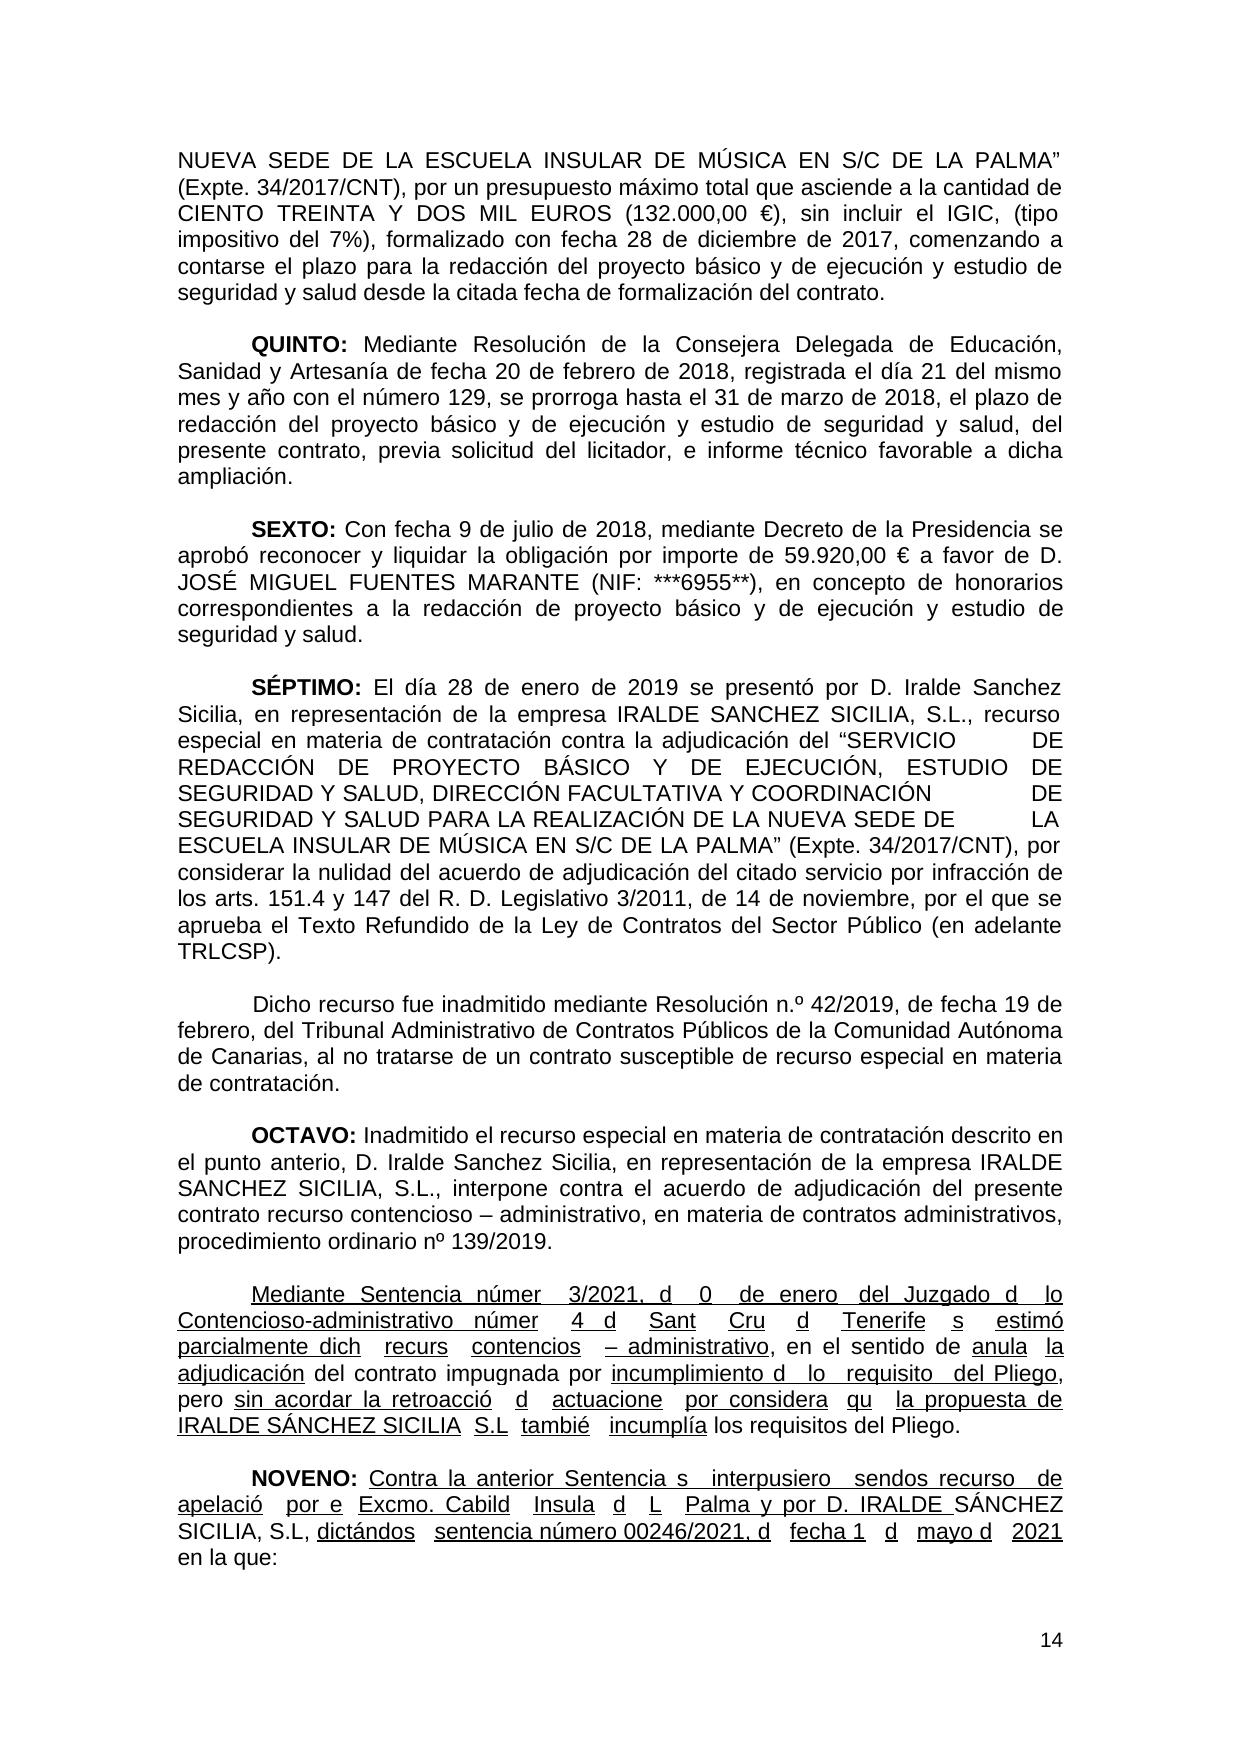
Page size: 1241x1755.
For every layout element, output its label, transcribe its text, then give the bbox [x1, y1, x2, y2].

text considerar la nulidad del acuerdo de adjudicación del citado servicio por infracción de los arts. 151.4 y 147 del R. D. Legislativo 3/2011, de 14 de noviembre, por el que se aprueba el Texto Refundido de la Ley de Contratos del Sector Público (en adelante TRLCSP). [177, 859, 1063, 964]
text NOVENO: Contra la anterior Sentencia se interpusieron sendos recursos de apelación por el Excmo. Cabildo Insular de La Palma y por D. IRALDE SÁNCHEZ SICILIA, S.L, dictándose sentencia número 00246/2021, de fecha 10 de mayo de 2021 en la que: [177, 1465, 1063, 1540]
text Dicho recurso fue inadmitido mediante Resolución n.º 42/2019, de fecha 19 de febrero, del Tribunal Administrativo de Contratos Públicos de la Comunidad Autónoma de Canarias, al no tratarse de un contrato susceptible de recurso especial en materia de contratación. [177, 991, 1063, 1096]
text OCTAVO: Inadmitido el recurso especial en materia de contratación descrito en el punto anterio, D. Iralde Sanchez Sicilia, en representación de la empresa IRALDE SANCHEZ SICILIA, S.L., interpone contra el acuerdo de adjudicación del presente contrato recurso contencioso – administrativo, en materia de contratos administrativos, procedimiento ordinario nº 139/2019. [177, 1122, 1063, 1254]
text NOVENO: Contra la anterior Sentencia se interpusieron sendos recursos de apelación por el Excmo. Cabildo Insular de La Palma y por D. IRALDE SÁNCHEZ SICILIA, S.L, dictándose sentencia número 00246/2021, de fecha 10 de mayo de 2021 en la que: [177, 1515, 1063, 1570]
text SÉPTIMO: El día 28 de enero de 2019 se presentó por D. Iralde Sanchez Sicilia, en representación de la empresa IRALDE SANCHEZ SICILIA, S.L., recurso [177, 674, 1065, 727]
text Mediante Sentencia número 3/2021, de 05 de enero, del Juzgado de lo Contencioso-administrativo número 4 de Santa Cruz de Tenerife, se estimó parcialmente dicho recurso contencioso – administrativo, en el sentido de anular la adjudicación del contrato impugnada por incumplimiento de los requisitos del Pliego, pero sin acordar la retroacción de actuaciones por considerar que la propuesta de IRALDE SÁNCHEZ SICILIA, S.L. también incumplía los requisitos del Pliego. [177, 1281, 941, 1330]
text (Expte. 34/2017/CNT), por un presupuesto máximo total que asciende a la cantidad de CIENTO TREINTA Y DOS MIL EUROS (132.000,00 €), sin incluir el IGIC, (tipo [177, 174, 1063, 226]
text Mediante Sentencia número 3/2021, de 05 de enero, del Juzgado de lo Contencioso-administrativo número 4 de Santa Cruz de Tenerife, se estimó parcialmente dicho recurso contencioso – administrativo, en el sentido de anular la adjudicación del contrato impugnada por incumplimiento de los requisitos del Pliego, pero sin acordar la retroacción de actuaciones por considerar que la propuesta de IRALDE SÁNCHEZ SICILIA, S.L. también incumplía los requisitos del Pliego. [177, 1331, 1064, 1439]
text SEXTO: Con fecha 9 de julio de 2018, mediante Decreto de la Presidencia se aprobó reconocer y liquidar la obligación por importe de 59.920,00 € a favor de D. JOSÉ MIGUEL FUENTES MARANTE (NIF: ***6955**), en concepto de honorarios correspondientes a la redacción de proyecto básico y de ejecución y estudio de seguridad y salud. [177, 516, 1064, 648]
text ESCUELA INSULAR DE MÚSICA EN S/C DE LA PALMA” (Expte. 34/2017/CNT), por [177, 833, 1065, 859]
text especial en materia de contratación contra la adjudicación del “SERVICIO REDACCIÓN DE PROYECTO BÁSICO Y DE EJECUCIÓN, ESTUDIO SEGURIDAD Y SALUD, DIRECCIÓN FACULTATIVA Y COORDINACIÓN SEGURIDAD Y SALUD PARA LA REALIZACIÓN DE LA NUEVA SEDE DE [177, 727, 1021, 831]
text DE DE DE LA [1031, 727, 1064, 831]
text NUEVA SEDE DE LA ESCUELA INSULAR DE MÚSICA EN S/C DE LA PALMA” [177, 147, 1065, 173]
text impositivo del 7%), formalizado con fecha 28 de diciembre de 2017, comenzando a contarse el plazo para la redacción del proyecto básico y de ejecución y estudio de seguridad y salud desde la citada fecha de formalización del contrato. [177, 226, 1063, 306]
text 14 [1040, 1627, 1065, 1651]
text QUINTO: Mediante Resolución de la Consejera Delegada de Educación, Sanidad y Artesanía de fecha 20 de febrero de 2018, registrada el día 21 del mismo mes y año con el número 129, se prorroga hasta el 31 de marzo de 2018, el plazo de redacción del proyecto básico y de ejecución y estudio de seguridad y salud, del presente contrato, previa solicitud del licitador, e informe técnico favorable a dicha ampliación. [177, 331, 1063, 489]
